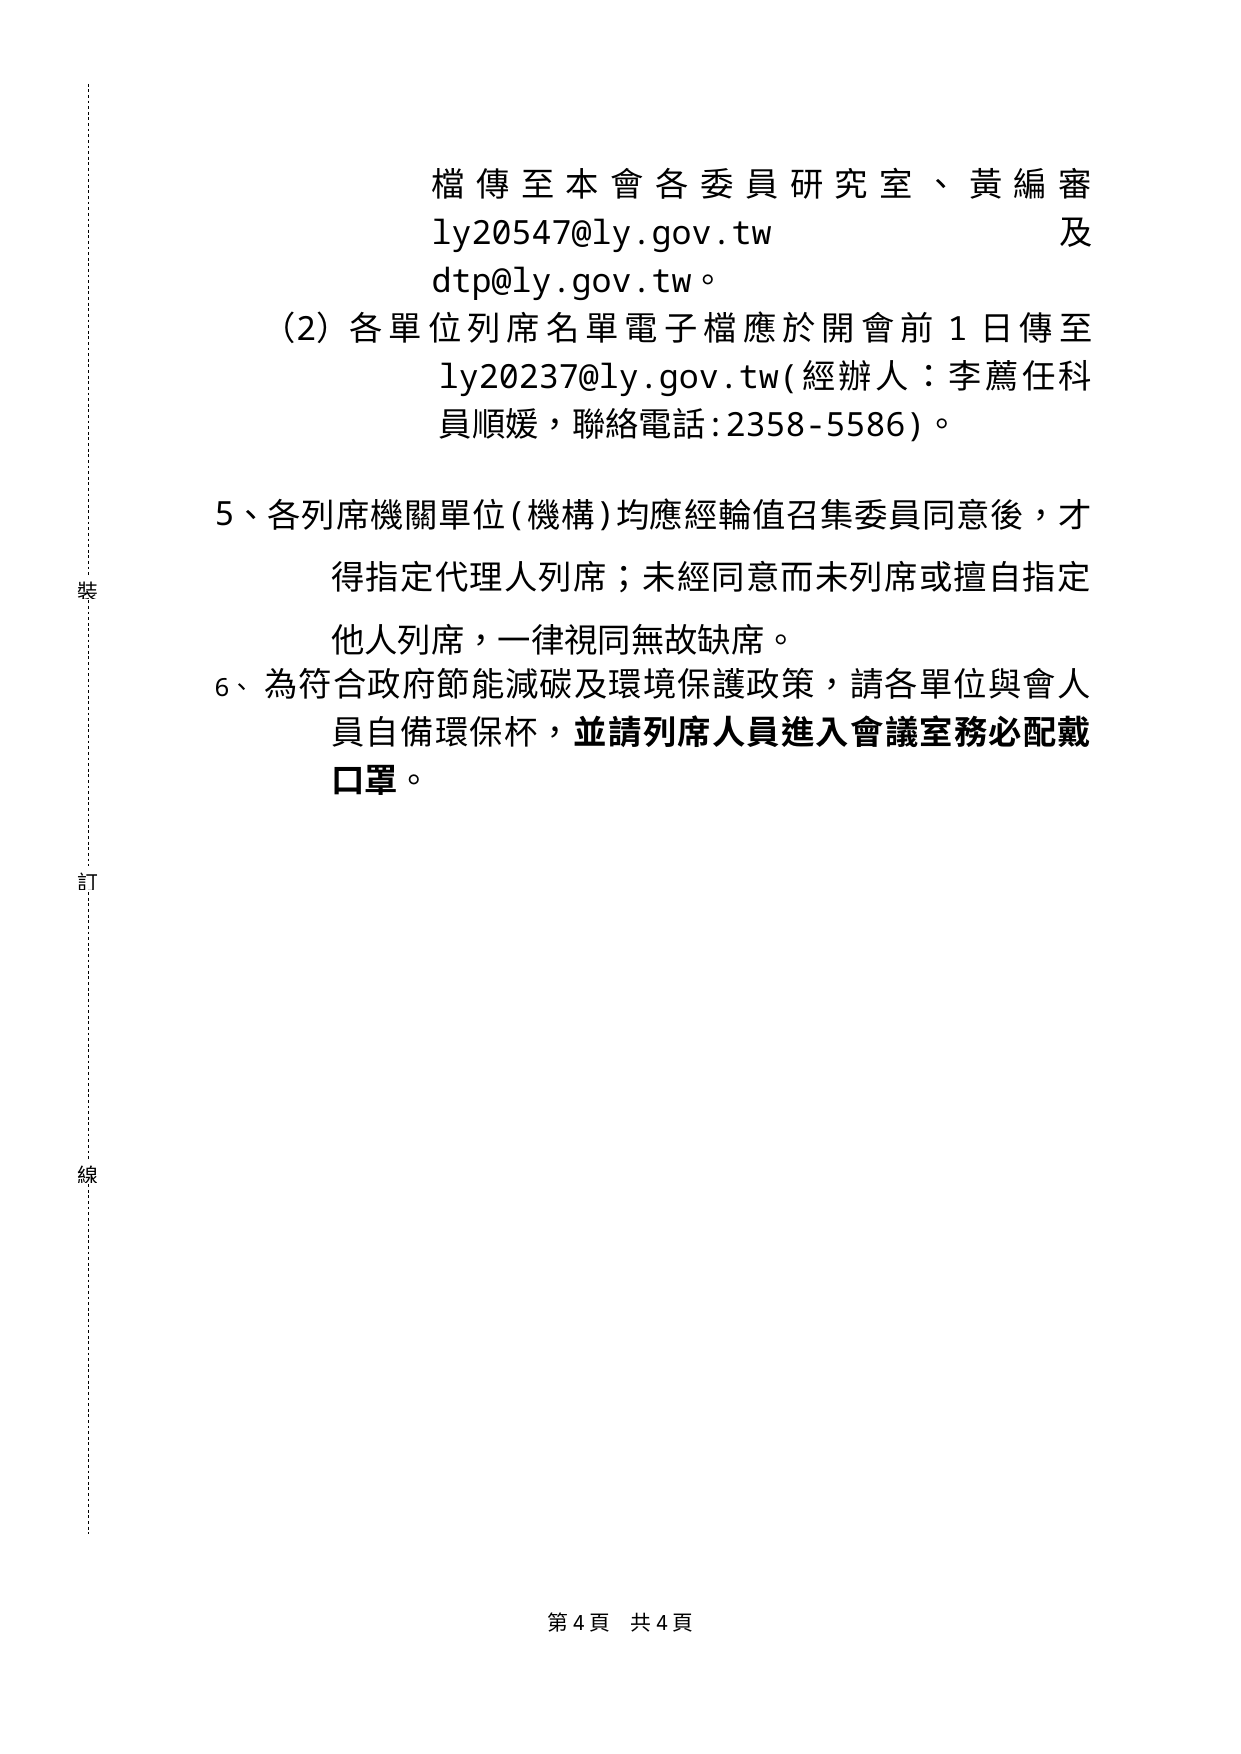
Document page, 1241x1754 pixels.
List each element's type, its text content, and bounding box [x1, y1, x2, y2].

list 為符合政府節能減碳及環境保護政策，請各單位與會人員自備環保杯，並請列席人員進入會議室務必配戴口罩。 [214, 658, 1092, 802]
list 各列席機關單位(機構)均應經輪值召集委員同意後，才得指定代理人列席；未經同意而未列席或擅自指定他人列席，一律視同無故缺席。 [214, 471, 1092, 658]
list 各單位列席名單電子檔應於開會前1日傳至ly20237@ly.gov.tw(經辦人：李薦任科員順媛，聯絡電話:2358-5586)。 [262, 302, 1092, 446]
list 檔傳至本會各委員研究室、黃編審ly20547@ly.gov.tw及dtp@ly.gov.tw。 [258, 158, 1092, 302]
